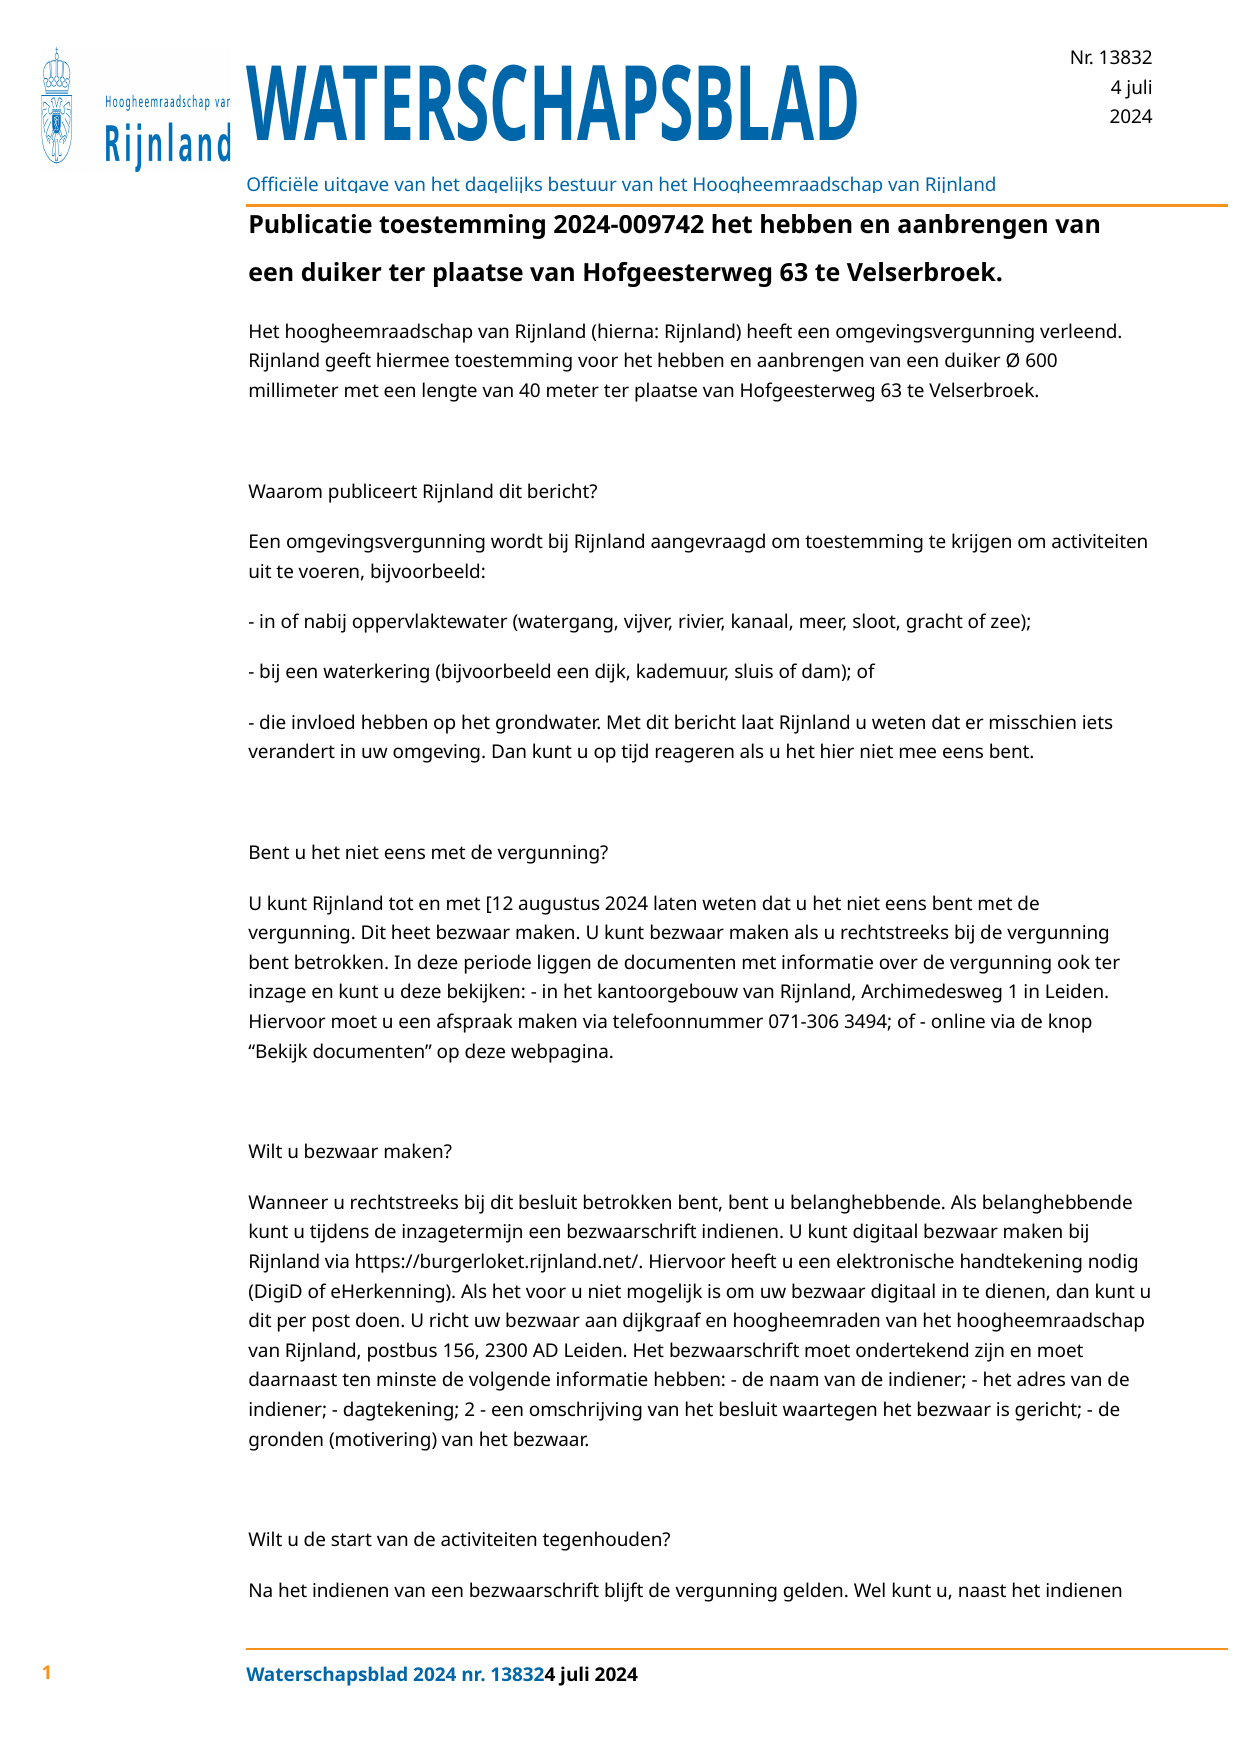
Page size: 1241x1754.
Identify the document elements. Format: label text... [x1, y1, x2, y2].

text Publicatie toestemming 2024-009742 het hebben en aanbrengen van een duiker ter plaatse van Hofgeesterweg 63 te Velserbroek. [248, 207, 1152, 288]
text Een omgevingsvergunning wordt bij Rijnland aangevraagd om toestemming te krijgen om activiteiten uit te voeren, bijvoorbeeld: [248, 528, 1152, 584]
text Wilt u de start van de activiteiten tegenhouden? [248, 1527, 1152, 1552]
text U kunt Rijnland tot en met [12 augustus 2024 laten weten dat u het niet eens bent met de vergunning. Dit heet bezwaar maken. U kunt bezwaar maken als u rechtstreeks bij de vergunning bent betrokken. In deze periode liggen de documenten met informatie over de vergunning ook ter inzage en kunt u deze bekijken: - in het kantoorgebouw van Rijnland, Archimedesweg 1 in Leiden. Hiervoor moet u een afspraak maken via telefoonnummer 071-306 3494; of - online via de knop “Bekijk documenten” op deze webpagina. [248, 890, 1152, 1064]
text Waarom publiceert Rijnland dit bericht? [248, 478, 1152, 504]
picture [41, 47, 231, 172]
text Bent u het niet eens met de vergunning? [248, 839, 1152, 865]
text Wanneer u rechtstreeks bij dit besluit betrokken bent, bent u belanghebbende. Als belanghebbende kunt u tijdens de inzagetermijn een bezwaarschrift indienen. U kunt digitaal bezwaar maken bij Rijnland via https://burgerloket.rijnland.net/. Hiervoor heeft u een elektronische handtekening nodig (DigiD of eHerkenning). Als het voor u niet mogelijk is om uw bezwaar digitaal in te dienen, dan kunt u dit per post doen. U richt uw bezwaar aan dijkgraaf en hoogheemraden van het hoogheemraadschap van Rijnland, postbus 156, 2300 AD Leiden. Het bezwaarschrift moet ondertekend zijn en moet daarnaast ten minste de volgende informatie hebben: - de naam van de indiener; - het adres van de indiener; - dagtekening; 2 - een omschrijving van het besluit waartegen het bezwaar is gericht; - de gronden (motivering) van het bezwaar. [248, 1189, 1152, 1452]
text - bij een waterkering (bijvoorbeeld een dijk, kademuur, sluis of dam); of [248, 659, 1152, 684]
text - in of nabij oppervlaktewater (watergang, vijver, rivier, kanaal, meer, sloot, gracht of zee); [248, 608, 1152, 634]
text - die invloed hebben op het grondwater. Met dit bericht laat Rijnland u weten dat er misschien iets verandert in uw omgeving. Dan kunt u op tijd reageren als u het hier niet mee eens bent. [248, 709, 1152, 764]
text Het hoogheemraadschap van Rijnland (hierna: Rijnland) heeft een omgevingsvergunning verleend. Rijnland geeft hiermee toestemming voor het hebben en aanbrengen van een duiker Ø 600 millimeter met een lengte van 40 meter ter plaatse van Hofgeesterweg 63 te Velserbroek. [248, 318, 1152, 403]
text Na het indienen van een bezwaarschrift blijft de vergunning gelden. Wel kunt u, naast het indienen [248, 1577, 1152, 1603]
text Wilt u bezwaar maken? [248, 1139, 1152, 1164]
